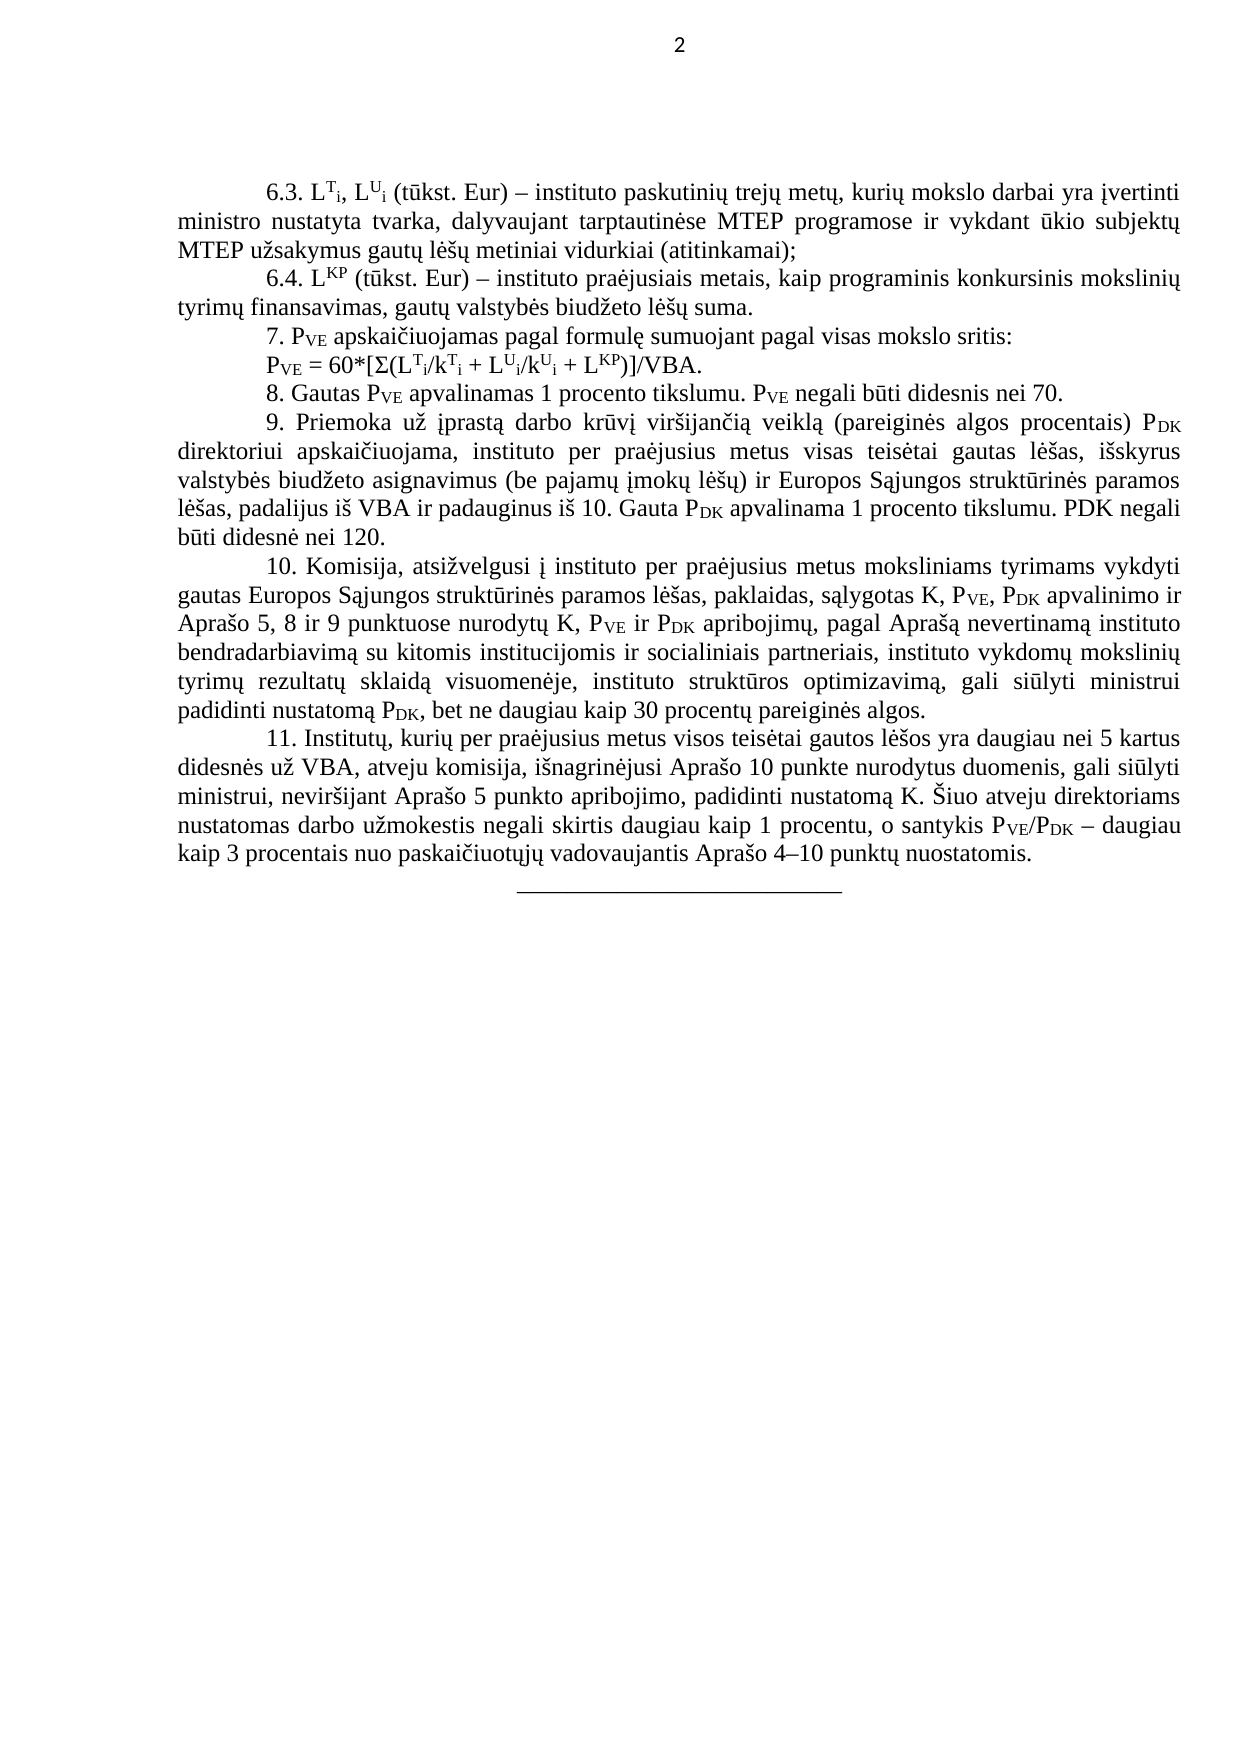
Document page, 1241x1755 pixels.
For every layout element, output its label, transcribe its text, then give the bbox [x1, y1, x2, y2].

text __________________________ [177, 867, 1181, 896]
text 7. PVE apskaičiuojamas pagal formulę sumuojant pagal visas mokslo sritis: [177, 321, 1181, 350]
text 11. Institutų, kurių per praėjusius metus visos teisėtai gautos lėšos yra daugiau nei 5 kartus didesnės už VBA, atveju komisija, išnagrinėjusi Aprašo 10 punkte nurodytus duomenis, gali siūlyti ministrui, neviršijant Aprašo 5 punkto apribojimo, padidinti nustatomą K. Šiuo atveju direktoriams nustatomas darbo užmokestis negali skirtis daugiau kaip 1 procentu, o santykis PVE/PDK – daugiau kaip 3 procentais nuo paskaičiuotųjų vadovaujantis Aprašo 4–10 punktų nuostatomis. [177, 723, 1181, 867]
text PVE = 60*[Σ(LTi/kTi + LUi/kUi + LKP)]/VBA. [177, 350, 1181, 378]
text 9. Priemoka už įprastą darbo krūvį viršijančią veiklą (pareiginės algos procentais) PDK direktoriui apskaičiuojama, instituto per praėjusius metus visas teisėtai gautas lėšas, išskyrus valstybės biudžeto asignavimus (be pajamų įmokų lėšų) ir Europos Sąjungos struktūrinės paramos lėšas, padalijus iš VBA ir padauginus iš 10. Gauta PDK apvalinama 1 procento tikslumu. PDK negali būti didesnė nei 120. [177, 407, 1181, 551]
text 6.3. LTi, LUi (tūkst. Eur) – instituto paskutinių trejų metų, kurių mokslo darbai yra įvertinti ministro nustatyta tvarka, dalyvaujant tarptautinėse MTEP programose ir vykdant ūkio subjektų MTEP užsakymus gautų lėšų metiniai vidurkiai (atitinkamai); [177, 177, 1181, 263]
text 8. Gautas PVE apvalinamas 1 procento tikslumu. PVE negali būti didesnis nei 70. [177, 378, 1181, 407]
text 6.4. LKP (tūkst. Eur) – instituto praėjusiais metais, kaip programinis konkursinis mokslinių tyrimų finansavimas, gautų valstybės biudžeto lėšų suma. [177, 263, 1181, 321]
text 10. Komisija, atsižvelgusi į instituto per praėjusius metus moksliniams tyrimams vykdyti gautas Europos Sąjungos struktūrinės paramos lėšas, paklaidas, sąlygotas K, PVE, PDK apvalinimo ir Aprašo 5, 8 ir 9 punktuose nurodytų K, PVE ir PDK apribojimų, pagal Aprašą nevertinamą instituto bendradarbiavimą su kitomis institucijomis ir socialiniais partneriais, instituto vykdomų mokslinių tyrimų rezultatų sklaidą visuomenėje, instituto struktūros optimizavimą, gali siūlyti ministrui padidinti nustatomą PDK, bet ne daugiau kaip 30 procentų pareiginės algos. [177, 551, 1181, 723]
